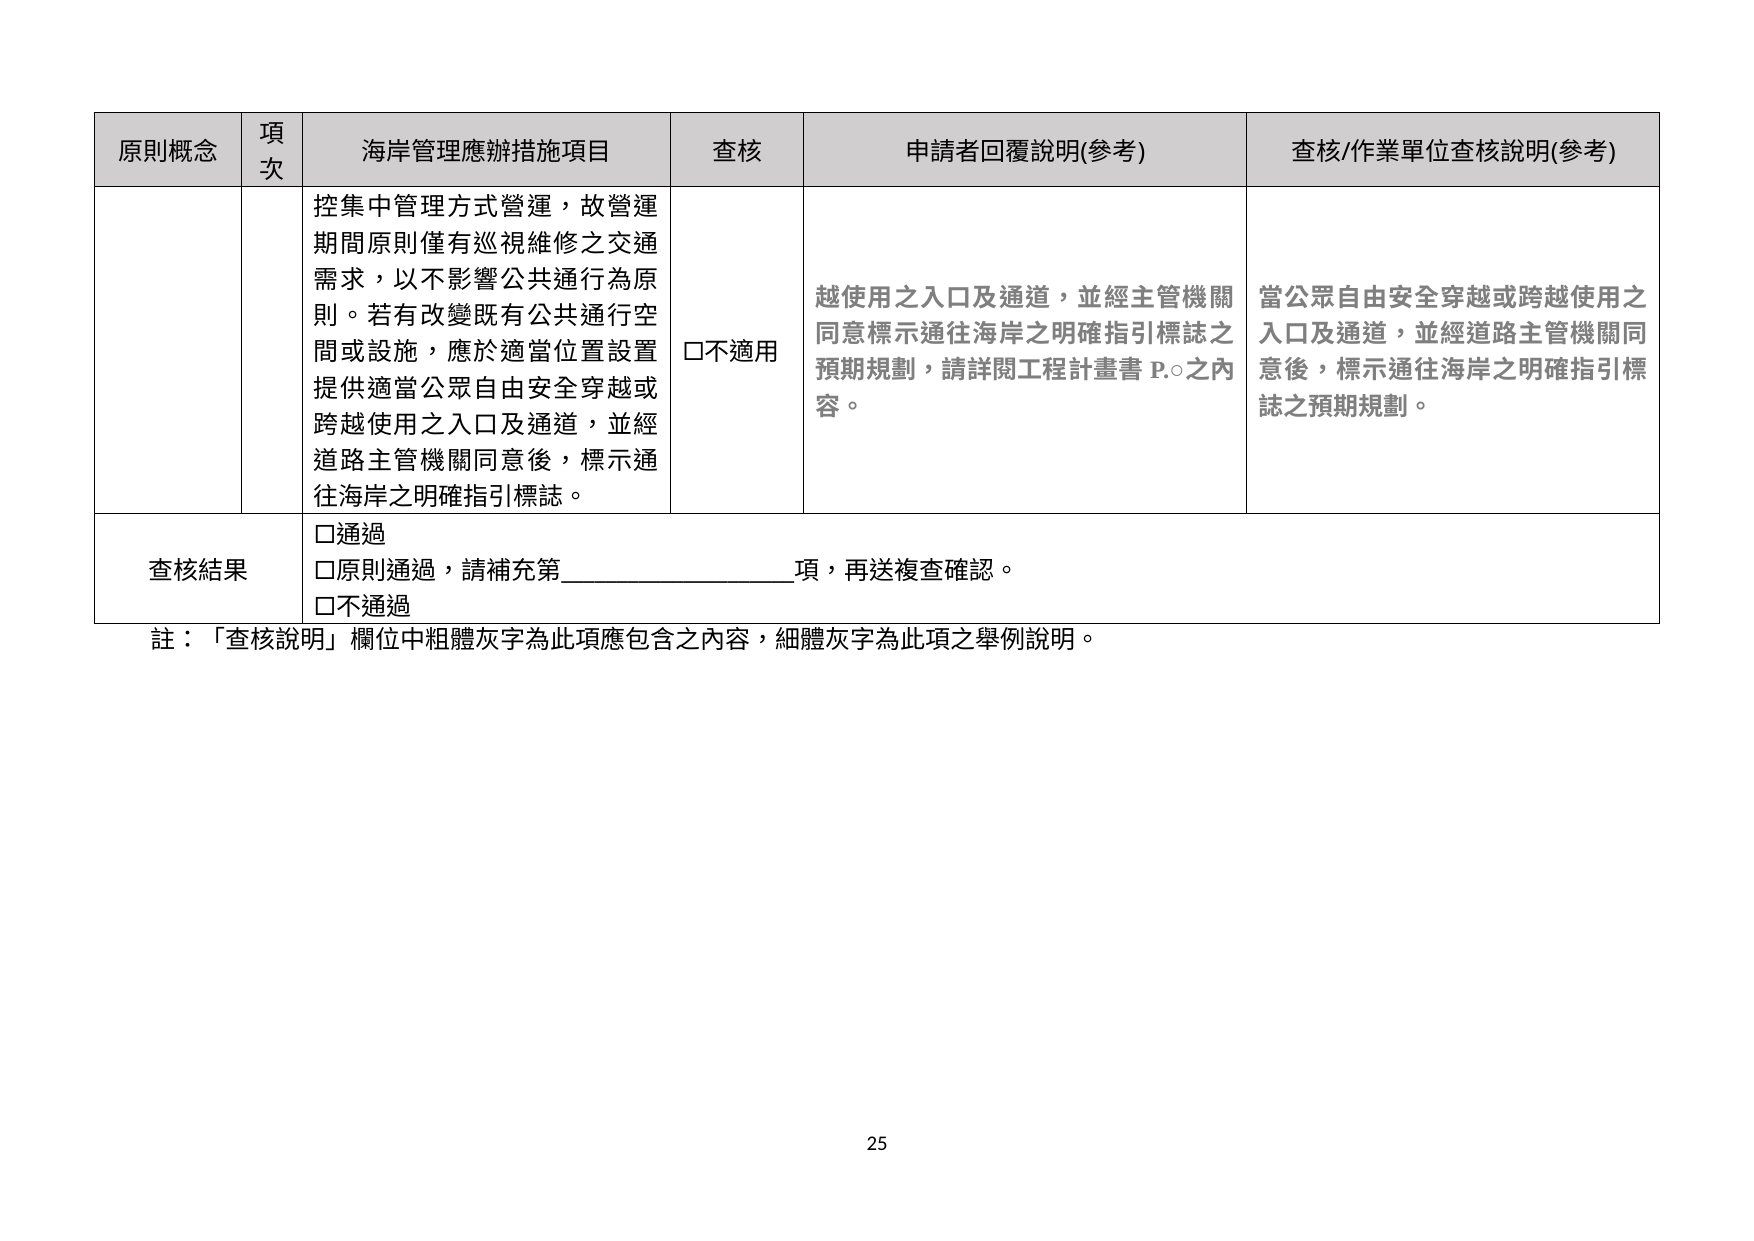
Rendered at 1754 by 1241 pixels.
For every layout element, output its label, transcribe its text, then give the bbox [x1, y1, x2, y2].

table_header 項次 [242, 113, 302, 186]
table_cell 通過 原則通過，請補充第_____________________項，再送複查確認。 不通過 [303, 514, 1659, 623]
table_header 申請者回覆說明(參考) [804, 113, 1246, 186]
table_cell 控集中管理方式營運，故營運期間原則僅有巡視維修之交通需求，以不影響公共通行為原則。若有改變既有公共通行空間或設施，應於適當位置設置提供適當公眾自由安全穿越或跨越使用之入口及通道，並經道路主管機關同意後，標示通往海岸之明確指引標誌。 [303, 187, 670, 513]
table_cell [242, 187, 302, 513]
table_cell [95, 187, 241, 513]
table_header 海岸管理應辦措施項目 [303, 113, 670, 186]
table_header 查核 [671, 113, 803, 186]
table_header 原則概念 [95, 113, 241, 186]
table_cell 查核結果 [95, 514, 302, 623]
text 註：「查核說明」欄位中粗體灰字為此項應包含之內容，細體灰字為此項之舉例說明。 [151, 624, 1618, 655]
table_header 查核/作業單位查核說明(參考) [1247, 113, 1659, 186]
table_cell 越使用之入口及通道，並經主管機關同意標示通往海岸之明確指引標誌之預期規劃，請詳閱工程計畫書P.○之內容。 [804, 187, 1246, 513]
table_cell 當公眾自由安全穿越或跨越使用之入口及通道，並經道路主管機關同意後，標示通往海岸之明確指引標誌之預期規劃。 [1247, 187, 1659, 513]
table_cell 不適用 [671, 187, 803, 513]
